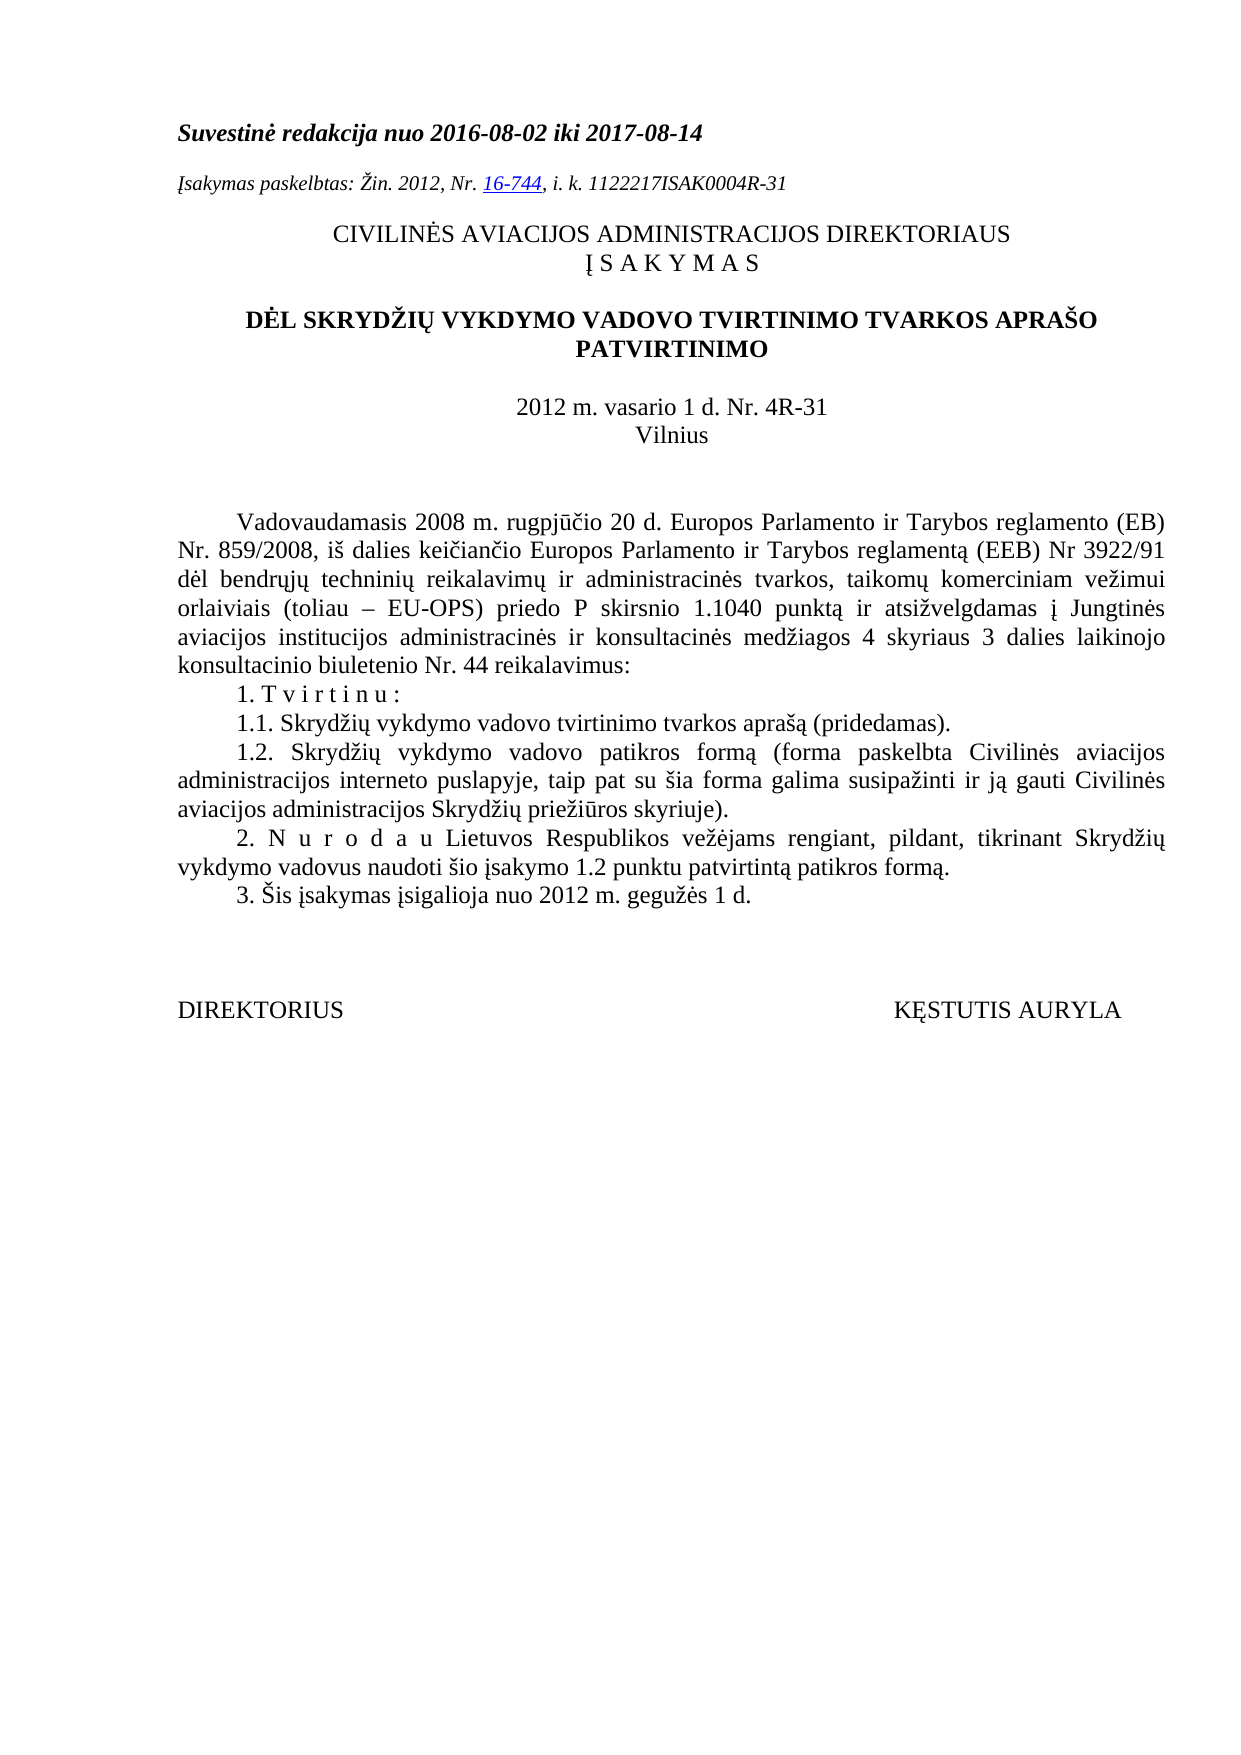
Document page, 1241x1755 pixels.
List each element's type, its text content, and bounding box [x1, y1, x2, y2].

text Įsakymas paskelbtas: Žin. 2012, Nr. 16-744, i. k. 1122217ISAK0004R-31 [177, 171, 1166, 195]
text 1. T v i r t i n u : [177, 679, 1166, 708]
text CIVILINĖS AVIACIJOS ADMINISTRACIJOS DIREKTORIAUS [177, 219, 1166, 248]
text Vadovaudamasis 2008 m. rugpjūčio 20 d. Europos Parlamento ir Tarybos reglamento (EB) Nr. 859/2008, iš dalies keičiančio Europos Parlamento ir Tarybos reglamentą (EEB) Nr 3922/91 dėl bendrųjų techninių reikalavimų ir administracinės tvarkos, taikomų komerciniam vežimui orlaiviais (toliau – EU-OPS) priedo P skirsnio 1.1040 punktą ir atsižvelgdamas į Jungtinės aviacijos institucijos administracinės ir konsultacinės medžiagos 4 skyriaus 3 dalies laikinojo konsultacinio biuletenio Nr. 44 reikalavimus: [177, 507, 1166, 679]
text 1.2. Skrydžių vykdymo vadovo patikros formą (forma paskelbta Civilinės aviacijos administracijos interneto puslapyje, taip pat su šia forma galima susipažinti ir ją gauti Civilinės aviacijos administracijos Skrydžių priežiūros skyriuje). [177, 737, 1166, 823]
text 2012 m. vasario 1 d. Nr. 4R-31 [177, 392, 1166, 420]
text Vilnius [177, 420, 1166, 449]
text 1.1. Skrydžių vykdymo vadovo tvirtinimo tvarkos aprašą (pridedamas). [177, 708, 1166, 737]
text 2. N u r o d a u Lietuvos Respublikos vežėjams rengiant, pildant, tikrinant Skrydžių vykdymo vadovus naudoti šio įsakymo 1.2 punktu patvirtintą patikros formą. [177, 823, 1166, 880]
text Suvestinė redakcija nuo 2016-08-02 iki 2017-08-14 [177, 118, 1166, 147]
text DĖL SKRYDŽIŲ VYKDYMO VADOVO TVIRTINIMO TVARKOS APRAŠO PATVIRTINIMO [177, 305, 1166, 363]
text 3. Šis įsakymas įsigalioja nuo 2012 m. gegužės 1 d. [177, 880, 1166, 909]
text Į S A K Y M A S [177, 248, 1166, 277]
text Direktorius Kęstutis Auryla [177, 995, 1166, 1024]
